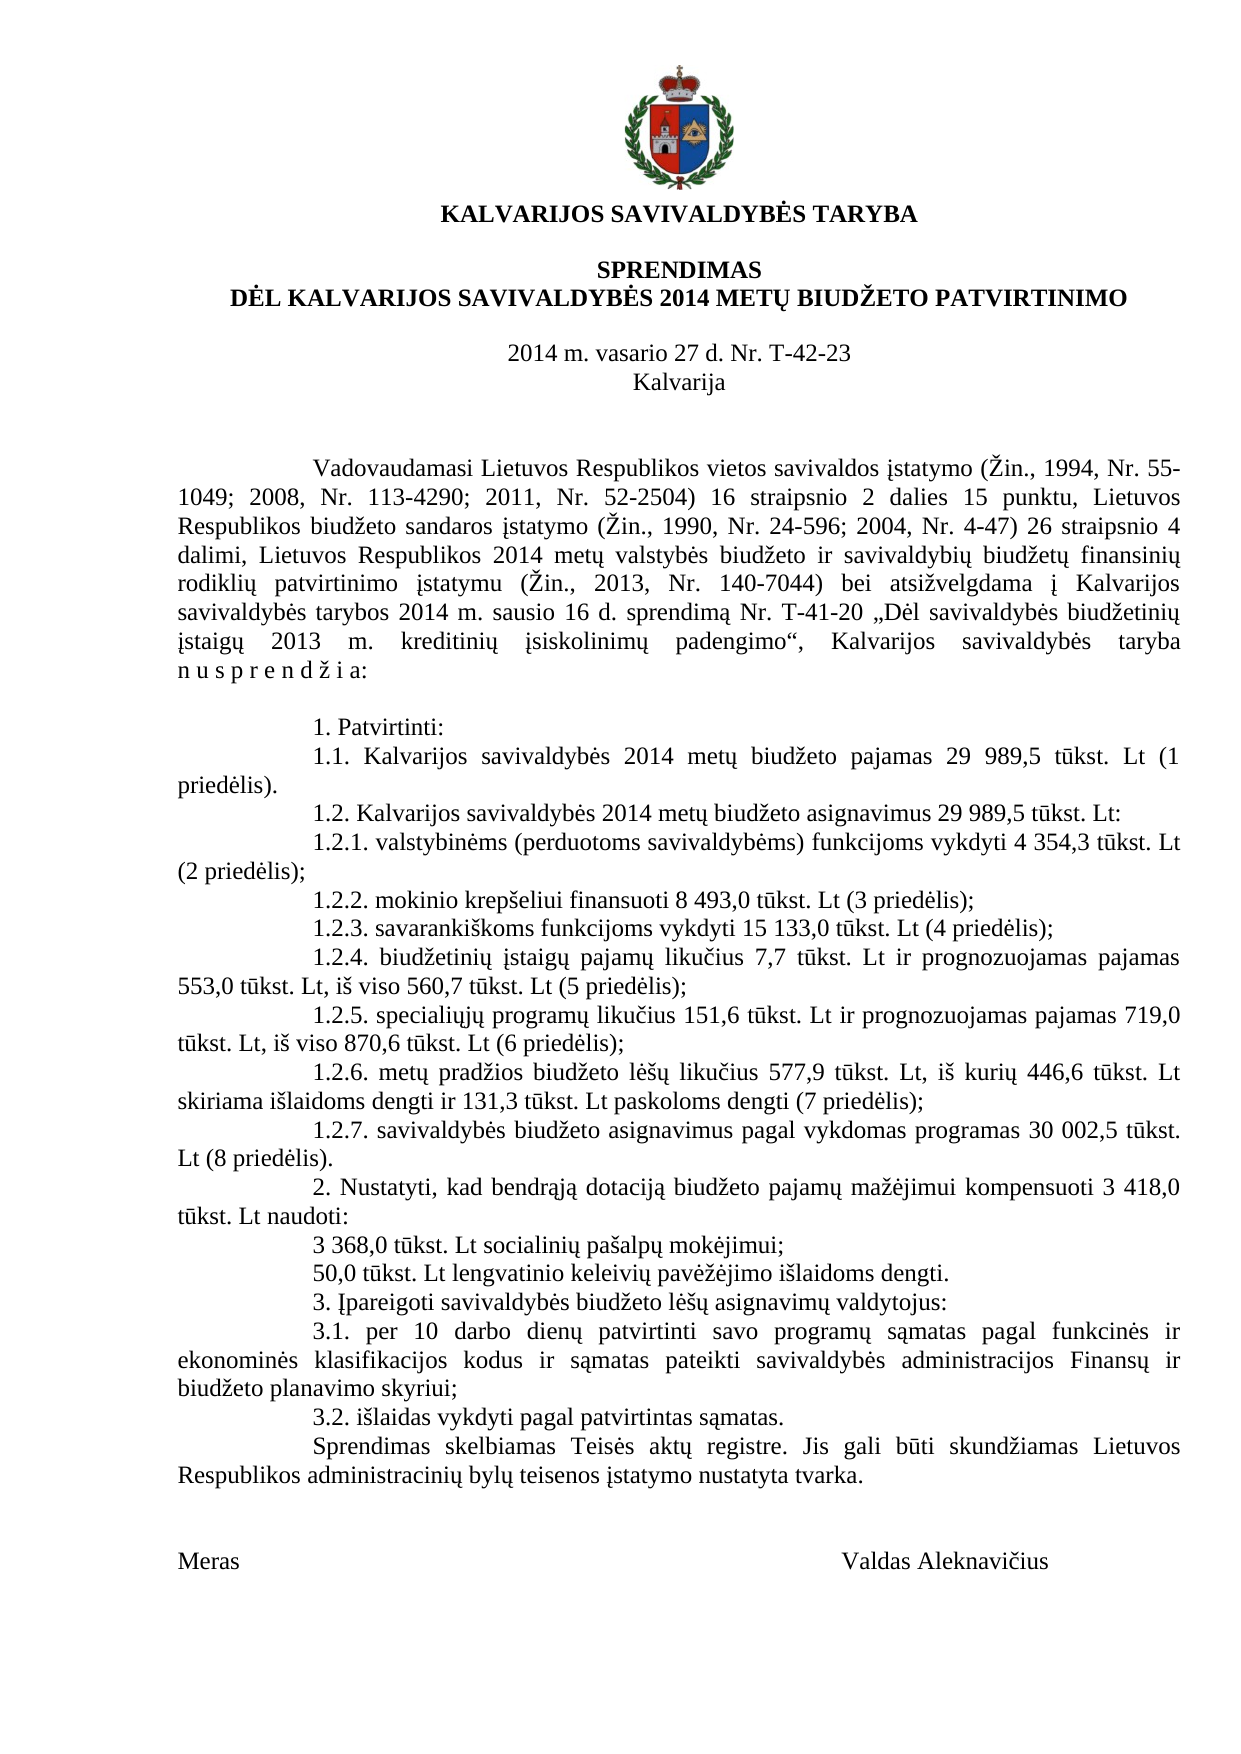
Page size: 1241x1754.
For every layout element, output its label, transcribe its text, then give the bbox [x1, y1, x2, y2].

text 1.2.4. biudžetinių įstaigų pajamų likučius 7,7 tūkst. Lt ir prognozuojamas pajamas 553,0 tūkst. Lt, iš viso 560,7 tūkst. Lt (5 priedėlis); [177, 942, 1181, 1000]
text Sprendimas skelbiamas Teisės aktų registre. Jis gali būti skundžiamas Lietuvos Respublikos administracinių bylų teisenos įstatymo nustatyta tvarka. [177, 1431, 1181, 1488]
text 2014 m. vasario 27 d. Nr. T-42-23 [177, 338, 1181, 367]
text 2. Nustatyti, kad bendrąją dotaciją biudžeto pajamų mažėjimui kompensuoti 3 418,0 tūkst. Lt naudoti: [177, 1172, 1181, 1230]
text 50,0 tūkst. Lt lengvatinio keleivių pavėžėjimo išlaidoms dengti. [177, 1258, 1181, 1287]
text Kalvarija [177, 367, 1181, 396]
text 3 368,0 tūkst. Lt socialinių pašalpų mokėjimui; [177, 1230, 1181, 1258]
text 1.2.3. savarankiškoms funkcijoms vykdyti 15 133,0 tūkst. Lt (4 priedėlis); [177, 913, 1181, 942]
text KALVARIJOS SAVIVALDYBĖS TARYBA [177, 199, 1181, 228]
text Vadovaudamasi Lietuvos Respublikos vietos savivaldos įstatymo (Žin., 1994, Nr. 55-1049; 2008, Nr. 113-4290; 2011, Nr. 52-2504) 16 straipsnio 2 dalies 15 punktu, Lietuvos Respublikos biudžeto sandaros įstatymo (Žin., 1990, Nr. 24-596; 2004, Nr. 4-47) 26 straipsnio 4 dalimi, Lietuvos Respublikos 2014 metų valstybės biudžeto ir savivaldybių biudžetų finansinių rodiklių patvirtinimo įstatymu (Žin., 2013, Nr. 140-7044) bei atsižvelgdama į Kalvarijos savivaldybės tarybos 2014 m. sausio 16 d. sprendimą Nr. T-41-20 „Dėl savivaldybės biudžetinių įstaigų 2013 m. kreditinių įsiskolinimų padengimo“, Kalvarijos savivaldybės taryba n u s p r e n d ž i a: [177, 453, 1181, 683]
text 1.2. Kalvarijos savivaldybės 2014 metų biudžeto asignavimus 29 989,5 tūkst. Lt: [177, 798, 1181, 827]
text 1.2.6. metų pradžios biudžeto lėšų likučius 577,9 tūkst. Lt, iš kurių 446,6 tūkst. Lt skiriama išlaidoms dengti ir 131,3 tūkst. Lt paskoloms dengti (7 priedėlis); [177, 1057, 1181, 1115]
text 1.2.7. savivaldybės biudžeto asignavimus pagal vykdomas programas 30 002,5 tūkst. Lt (8 priedėlis). [177, 1115, 1181, 1172]
text 1. Patvirtinti: [177, 712, 1181, 741]
text 1.2.5. specialiųjų programų likučius 151,6 tūkst. Lt ir prognozuojamas pajamas 719,0 tūkst. Lt, iš viso 870,6 tūkst. Lt (6 priedėlis); [177, 1000, 1181, 1057]
text 3.2. išlaidas vykdyti pagal patvirtintas sąmatas. [177, 1402, 1181, 1431]
text 3. Įpareigoti savivaldybės biudžeto lėšų asignavimų valdytojus: [177, 1287, 1181, 1316]
text 1.2.2. mokinio krepšeliui finansuoti 8 493,0 tūkst. Lt (3 priedėlis); [177, 885, 1181, 913]
text SPRENDIMAS [177, 255, 1181, 283]
text 3.1. per 10 darbo dienų patvirtinti savo programų sąmatas pagal funkcinės ir ekonominės klasifikacijos kodus ir sąmatas pateikti savivaldybės administracijos Finansų ir biudžeto planavimo skyriui; [177, 1316, 1181, 1402]
text 1.2.1. valstybinėms (perduotoms savivaldybėms) funkcijoms vykdyti 4 354,3 tūkst. Lt (2 priedėlis); [177, 827, 1181, 885]
text DĖL KALVARIJOS SAVIVALDYBĖS 2014 METŲ BIUDŽETO PATVIRTINIMO [177, 283, 1181, 312]
text 1.1. Kalvarijos savivaldybės 2014 metų biudžeto pajamas 29 989,5 tūkst. Lt (1 priedėlis). [177, 741, 1181, 798]
text Meras Valdas Aleknavičius [177, 1546, 1181, 1575]
